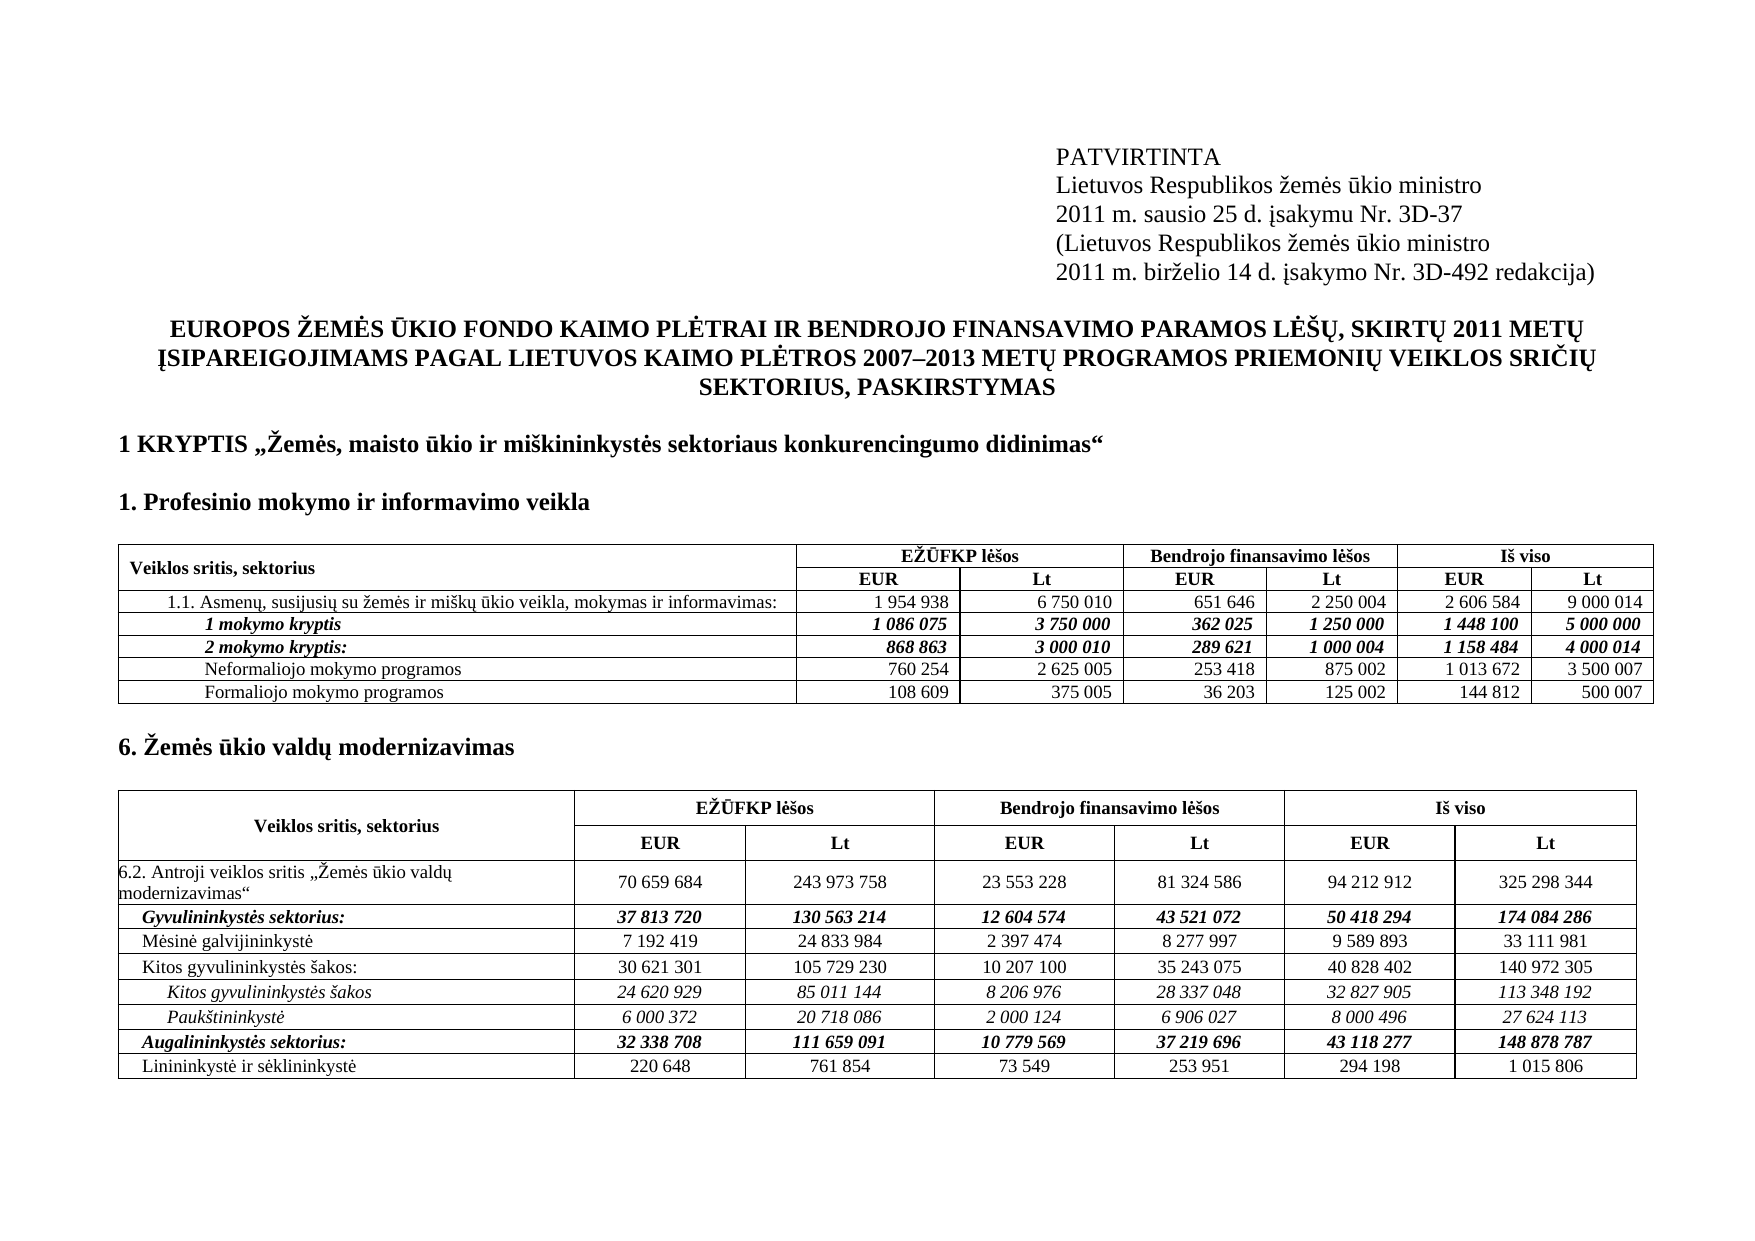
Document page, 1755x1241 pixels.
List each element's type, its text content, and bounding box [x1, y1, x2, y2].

text (Lietuvos Respublikos žemės ūkio ministro [1056, 228, 1636, 257]
table_cell 10 207 100 [935, 954, 1114, 979]
table_cell 94 212 912 [1285, 861, 1454, 904]
table_cell 3 000 010 [961, 636, 1123, 657]
table_cell 24 620 929 [575, 980, 745, 1004]
table_cell EUR [1398, 568, 1531, 589]
table_cell 35 243 075 [1115, 954, 1284, 979]
table_cell 174 084 286 [1456, 905, 1636, 928]
table_cell 362 025 [1124, 613, 1266, 635]
table_cell 27 624 113 [1456, 1005, 1636, 1029]
table_cell 23 553 228 [935, 861, 1114, 904]
table_cell 24 833 984 [746, 929, 934, 953]
table_cell 130 563 214 [746, 905, 934, 928]
table_cell 12 604 574 [935, 905, 1114, 928]
table_cell 1 158 484 [1398, 636, 1531, 657]
table_cell 32 827 905 [1285, 980, 1454, 1004]
table_cell 148 878 787 [1456, 1030, 1636, 1053]
table_cell 1 448 100 [1398, 613, 1531, 635]
table_cell 6 906 027 [1115, 1005, 1284, 1029]
table_header EŽŪFKP lėšos [575, 791, 934, 825]
table_cell 2 mokymo kryptis: [119, 636, 796, 657]
table_cell EUR [935, 826, 1114, 860]
table_cell 30 621 301 [575, 954, 745, 979]
table_cell 2 625 005 [961, 658, 1123, 680]
table_cell 73 549 [935, 1054, 1114, 1078]
table_cell Augalininkystės sektorius: [119, 1030, 574, 1053]
table_cell 9 589 893 [1285, 929, 1454, 953]
table_cell 105 729 230 [746, 954, 934, 979]
table_cell Lt [961, 568, 1123, 589]
table_cell 2 397 474 [935, 929, 1114, 953]
text 1. Profesinio mokymo ir informavimo veikla [118, 487, 1636, 516]
table_cell 37 813 720 [575, 905, 745, 928]
table_cell Formaliojo mokymo programos [119, 681, 796, 702]
table_cell 9 000 014 [1532, 591, 1653, 612]
table_cell 6 000 372 [575, 1005, 745, 1029]
table_cell 20 718 086 [746, 1005, 934, 1029]
table_header Bendrojo finansavimo lėšos [935, 791, 1284, 825]
table_cell Kitos gyvulininkystės šakos [119, 980, 574, 1004]
text Lietuvos Respublikos žemės ūkio ministro [1056, 171, 1636, 199]
table_cell 1 000 004 [1267, 636, 1397, 657]
table_cell Linininkystė ir sėklininkystė [119, 1054, 574, 1078]
text PATVIRTINTA [1056, 142, 1636, 171]
table_cell 85 011 144 [746, 980, 934, 1004]
table_cell 1 954 938 [797, 591, 959, 612]
table_cell 8 277 997 [1115, 929, 1284, 953]
table_cell 3 500 007 [1532, 658, 1653, 680]
table_cell 375 005 [961, 681, 1123, 702]
table_cell 220 648 [575, 1054, 745, 1078]
table_header Iš viso [1285, 791, 1636, 825]
table_cell 113 348 192 [1456, 980, 1636, 1004]
text 1 KRYPTIS „Žemės, maisto ūkio ir miškininkystės sektoriaus konkurencingumo didinimas“ [118, 429, 1636, 458]
table_cell 253 418 [1124, 658, 1266, 680]
table_cell 6 750 010 [961, 591, 1123, 612]
table_cell EUR [575, 826, 745, 860]
table_cell 243 973 758 [746, 861, 934, 904]
table_cell 1.1. Asmenų, susijusių su žemės ir miškų ūkio veikla, mokymas ir informavimas: [119, 591, 796, 612]
text 2011 m. birželio 14 d. įsakymo Nr. 3D-492 redakcija) [1056, 257, 1636, 286]
table_cell Lt [1115, 826, 1284, 860]
table_cell 28 337 048 [1115, 980, 1284, 1004]
table_cell 500 007 [1532, 681, 1653, 702]
table_cell 760 254 [797, 658, 959, 680]
table_cell Lt [1532, 568, 1653, 589]
table_cell 253 951 [1115, 1054, 1284, 1078]
table_header Bendrojo finansavimo lėšos [1124, 545, 1397, 567]
table_cell 289 621 [1124, 636, 1266, 657]
table_cell 50 418 294 [1285, 905, 1454, 928]
table_cell 8 206 976 [935, 980, 1114, 1004]
table_header Veiklos sritis, sektorius [119, 545, 796, 589]
table_cell Lt [1456, 826, 1636, 860]
table_cell 761 854 [746, 1054, 934, 1078]
table_cell 144 812 [1398, 681, 1531, 702]
table_cell 1 013 672 [1398, 658, 1531, 680]
table_cell 37 219 696 [1115, 1030, 1284, 1053]
table_cell Lt [746, 826, 934, 860]
table_header EŽŪFKP lėšos [797, 545, 1123, 567]
table_cell 125 002 [1267, 681, 1397, 702]
table_cell 36 203 [1124, 681, 1266, 702]
table_cell 2 000 124 [935, 1005, 1114, 1029]
table_cell 33 111 981 [1456, 929, 1636, 953]
table_cell 43 118 277 [1285, 1030, 1454, 1053]
table_cell EUR [1124, 568, 1266, 589]
table_cell 7 192 419 [575, 929, 745, 953]
table_cell 3 750 000 [961, 613, 1123, 635]
table_cell Gyvulininkystės sektorius: [119, 905, 574, 928]
table_cell 81 324 586 [1115, 861, 1284, 904]
table_cell 2 250 004 [1267, 591, 1397, 612]
table_header Iš viso [1398, 545, 1653, 567]
text EUROPOS ŽEMĖS ŪKIO FONDO KAIMO PLĖTRAI IR BENDROJO FINANSAVIMO PARAMOS LĖŠŲ, SKIRTŲ 2011 METŲ ĮSIPAREIGOJIMAMS PAGAL LIETUVOS KAIMO PLĖTROS 2007–2013 METŲ PROGRAMOS PRIEMONIŲ VEIKLOS SRIČIŲ SEKTORIUS, PASKIRSTYMAS [118, 314, 1636, 401]
table_cell 6.2. Antroji veiklos sritis „Žemės ūkio valdų modernizavimas“ [119, 861, 574, 904]
table_cell 651 646 [1124, 591, 1266, 612]
text 6. Žemės ūkio valdų modernizavimas [118, 732, 1636, 761]
table_cell 294 198 [1285, 1054, 1454, 1078]
table_cell 4 000 014 [1532, 636, 1653, 657]
table_header Veiklos sritis, sektorius [119, 791, 574, 860]
table_cell 111 659 091 [746, 1030, 934, 1053]
table_cell 43 521 072 [1115, 905, 1284, 928]
table_cell Neformaliojo mokymo programos [119, 658, 796, 680]
table_cell 875 002 [1267, 658, 1397, 680]
table_cell 325 298 344 [1456, 861, 1636, 904]
table_cell 1 015 806 [1456, 1054, 1636, 1078]
text 2011 m. sausio 25 d. įsakymu Nr. 3D-37 [1056, 199, 1636, 228]
table_cell EUR [1285, 826, 1454, 860]
table_cell 868 863 [797, 636, 959, 657]
table_cell 140 972 305 [1456, 954, 1636, 979]
table_cell 5 000 000 [1532, 613, 1653, 635]
table_cell 32 338 708 [575, 1030, 745, 1053]
table_cell 1 mokymo kryptis [119, 613, 796, 635]
table_cell 1 086 075 [797, 613, 959, 635]
table_cell 1 250 000 [1267, 613, 1397, 635]
table_cell Paukštininkystė [119, 1005, 574, 1029]
table_cell 70 659 684 [575, 861, 745, 904]
table_cell Lt [1267, 568, 1397, 589]
table_cell 2 606 584 [1398, 591, 1531, 612]
table_cell 40 828 402 [1285, 954, 1454, 979]
table_cell 8 000 496 [1285, 1005, 1454, 1029]
table_cell Mėsinė galvijininkystė [119, 929, 574, 953]
table_cell 108 609 [797, 681, 959, 702]
table_cell EUR [797, 568, 959, 589]
table_cell 10 779 569 [935, 1030, 1114, 1053]
table_cell Kitos gyvulininkystės šakos: [119, 954, 574, 979]
